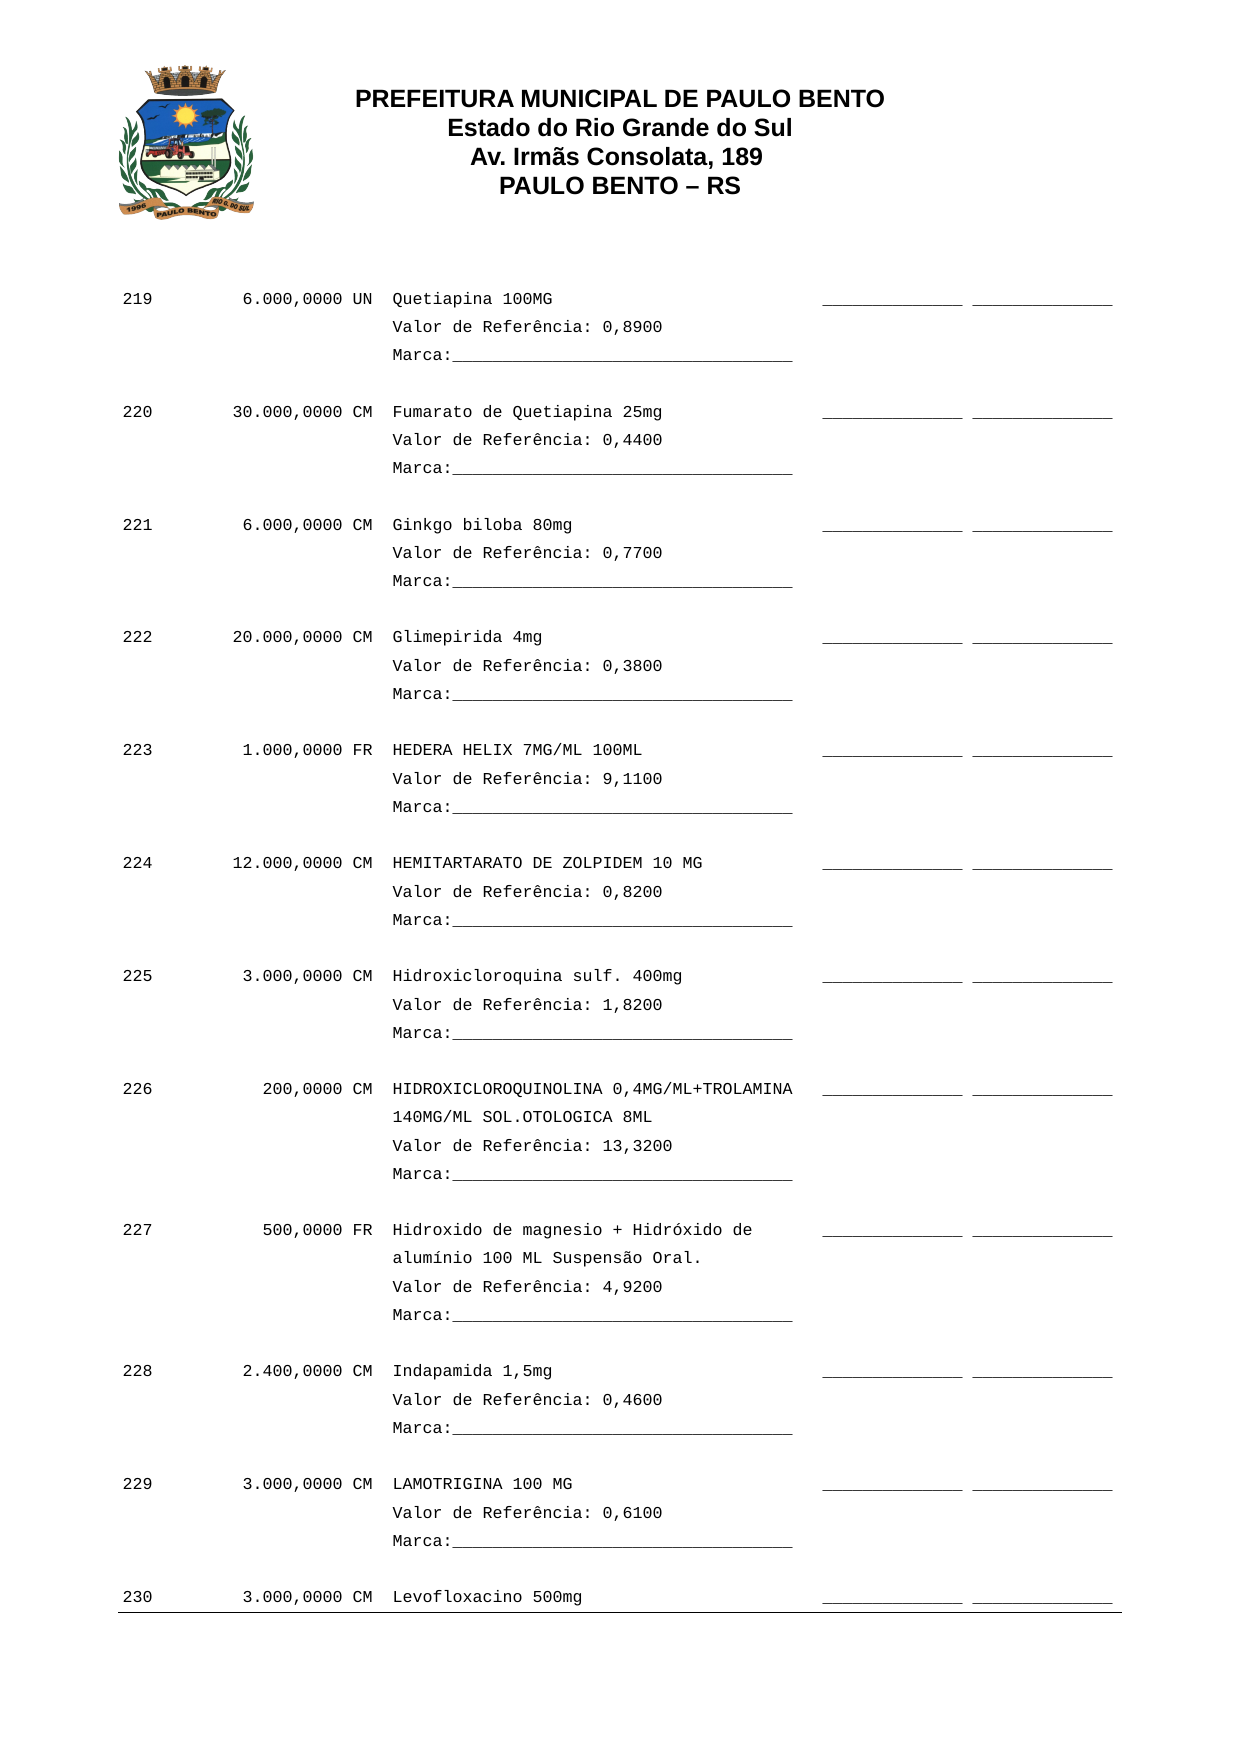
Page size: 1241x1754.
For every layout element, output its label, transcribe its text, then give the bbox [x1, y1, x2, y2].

picture [118, 65, 254, 220]
text 219 6.000,0000 UN Quetiapina 100MG ______________ ______________ Valor de Referência: 0,8900 Marca:__________________________________ 220 30.000,0000 CM Fumarato de Quetiapina 25mg ______________ ______________ Valor de Referência: 0,4400 Marca:__________________________________ 221 6.000,0000 CM Ginkgo biloba 80mg ______________ ______________ Valor de Referência: 0,7700 Marca:__________________________________ 222 20.000,0000 CM Glimepirida 4mg ______________ ______________ Valor de Referência: 0,3800 Marca:__________________________________ 223 1.000,0000 FR HEDERA HELIX 7MG/ML 100ML ______________ ______________ Valor de Referência: 9,1100 Marca:__________________________________ 224 12.000,0000 CM HEMITARTARATO DE ZOLPIDEM 10 MG ______________ ______________ Valor de Referência: 0,8200 Marca:__________________________________ 225 3.000,0000 CM Hidroxicloroquina sulf. 400mg ______________ ______________ Valor de Referência: 1,8200 Marca:__________________________________ 226 200,0000 CM HIDROXICLOROQUINOLINA 0,4MG/ML+TROLAMINA ______________ ______________ 140MG/ML SOL.OTOLOGICA 8ML Valor de Referência: 13,3200 Marca:__________________________________ 227 500,0000 FR Hidroxido de magnesio + Hidróxido de ______________ ______________ alumínio 100 ML Suspensão Oral. Valor de Referência: 4,9200 Marca:__________________________________ 228 2.400,0000 CM Indapamida 1,5mg ______________ ______________ Valor de Referência: 0,4600 Marca:__________________________________ 229 3.000,0000 CM LAMOTRIGINA 100 MG ______________ ______________ Valor de Referência: 0,6100 Marca:__________________________________ 230 3.000,0000 CM Levofloxacino 500mg ______________ ______________ [118, 286, 1122, 1612]
